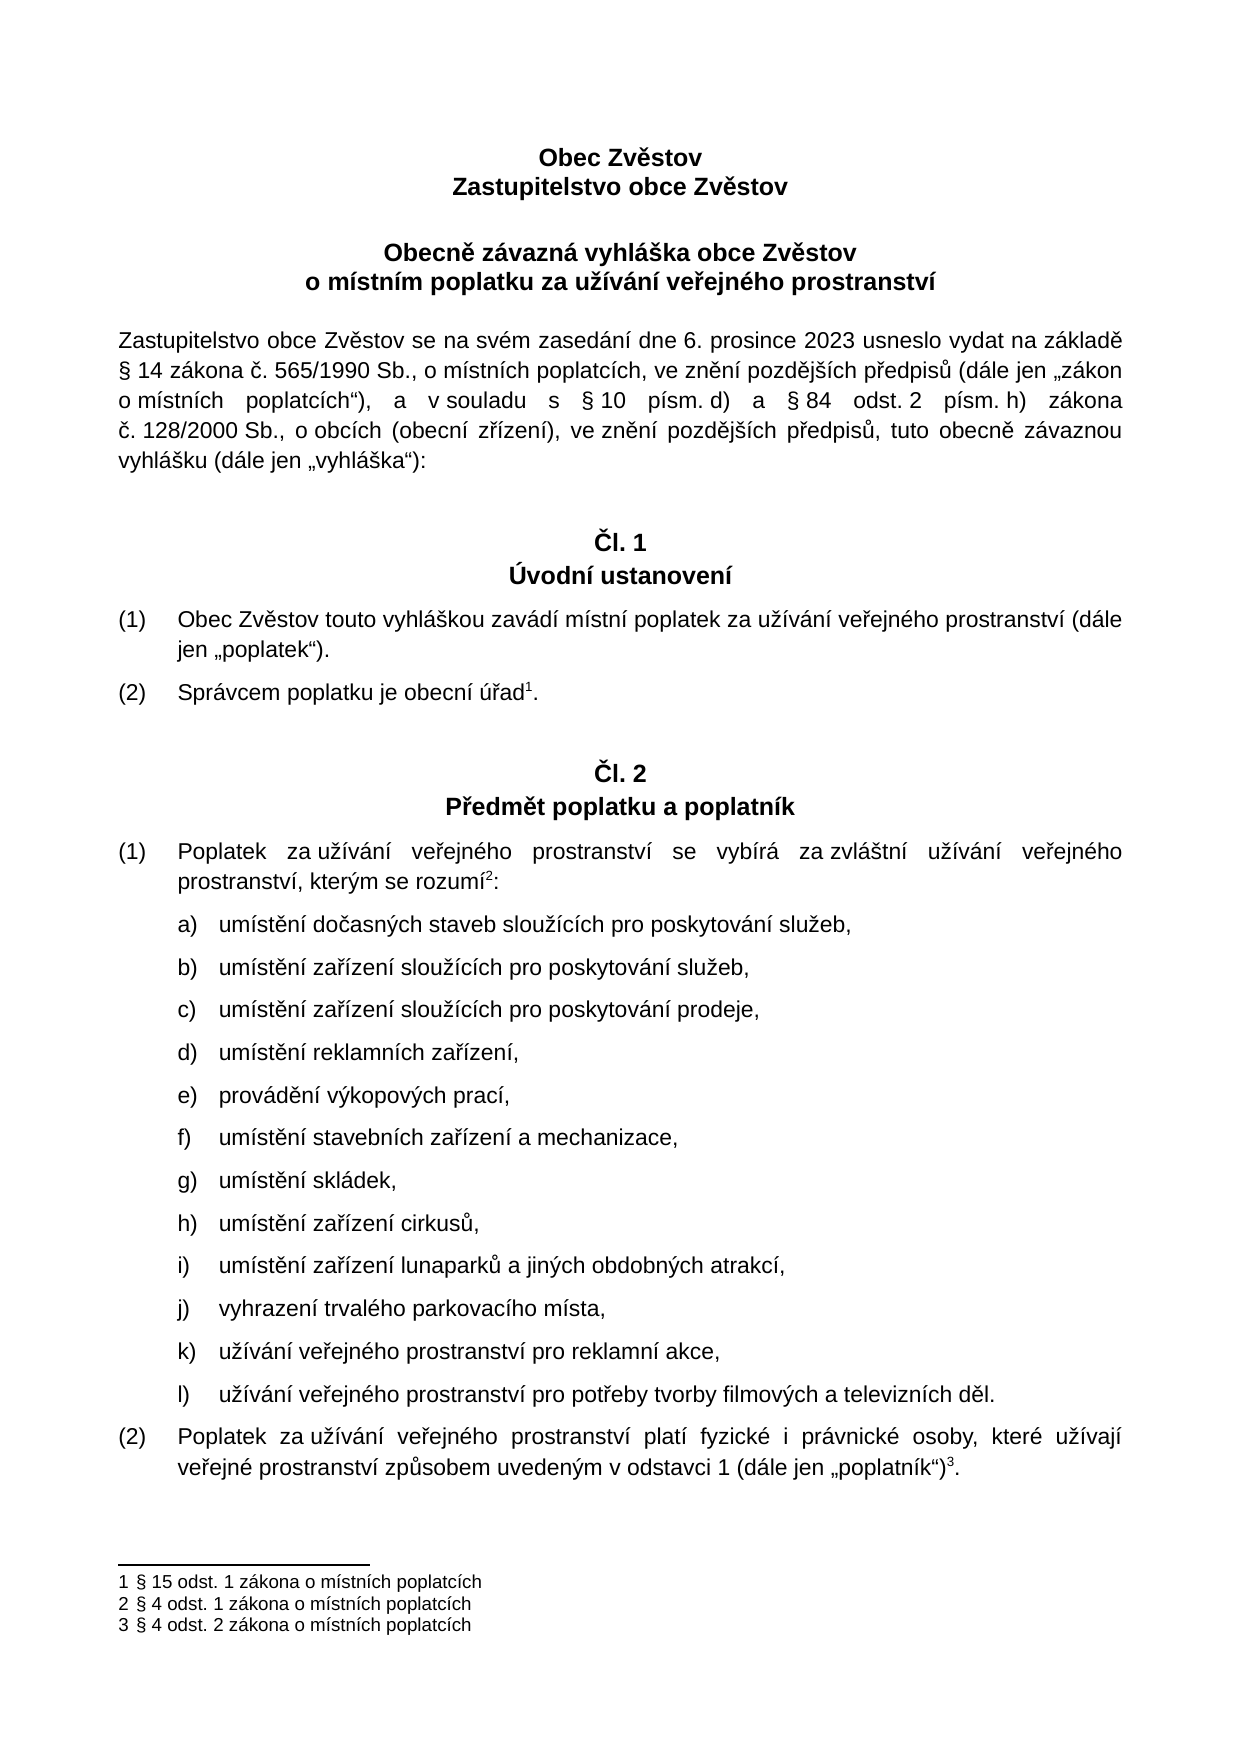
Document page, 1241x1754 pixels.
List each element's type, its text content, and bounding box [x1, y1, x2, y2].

list umístění zařízení sloužících pro poskytování prodeje, [177, 996, 1122, 1023]
list užívání veřejného prostranství pro potřeby tvorby filmových a televizních děl. [177, 1381, 1122, 1407]
list Poplatek za užívání veřejného prostranství platí fyzické i právnické osoby, které užívají veřejné prostranství způsobem uvedeným v odstavci 1 (dále jen „poplatník“). [118, 1423, 1122, 1480]
list umístění stavebních zařízení a mechanizace, [177, 1124, 1122, 1151]
list § 4 odst. 1 zákona o místních poplatcích [118, 1592, 1122, 1614]
list umístění zařízení lunaparků a jiných obdobných atrakcí, [177, 1252, 1122, 1279]
list § 4 odst. 2 zákona o místních poplatcích [118, 1614, 1122, 1635]
list provádění výkopových prací, [177, 1082, 1122, 1108]
list umístění skládek, [177, 1167, 1122, 1193]
list užívání veřejného prostranství pro reklamní akce, [177, 1338, 1122, 1364]
text Zastupitelstvo obce Zvěstov se na svém zasedání dne 6. prosince 2023 usneslo vydat na základě § 14 zákona č. 565/1990 Sb., o místních poplatcích, ve znění pozdějších předpisů (dále jen „zákon o místních poplatcích“), a v souladu s § 10 písm. d) a § 84 odst. 2 písm. h) zákona č. 128/2000 Sb., o obcích (obecní zřízení), ve znění pozdějších předpisů, tuto obecně závaznou vyhlášku (dále jen „vyhláška“): [118, 327, 1122, 474]
list § 15 odst. 1 zákona o místních poplatcích [118, 1571, 1122, 1592]
list umístění reklamních zařízení, [177, 1039, 1122, 1065]
list Poplatek za užívání veřejného prostranství se vybírá za zvláštní užívání veřejného prostranství, kterým se rozumí: [118, 838, 1122, 894]
list umístění zařízení cirkusů, [177, 1210, 1122, 1236]
list umístění zařízení sloužících pro poskytování služeb, [177, 953, 1122, 980]
title Obec Zvěstov Zastupitelstvo obce Zvěstov [118, 143, 1122, 201]
list umístění dočasných staveb sloužících pro poskytování služeb, [177, 911, 1122, 937]
list Obec Zvěstov touto vyhláškou zavádí místní poplatek za užívání veřejného prostranství (dále jen „poplatek“). [118, 606, 1122, 663]
subtitle Čl. 1 Úvodní ustanovení [118, 528, 1122, 589]
list Správcem poplatku je obecní úřad. [118, 679, 1122, 706]
subtitle Obecně závazná vyhláška obce Zvěstov o místním poplatku za užívání veřejného prostranství [118, 238, 1122, 295]
subtitle Čl. 2 Předmět poplatku a poplatník [118, 759, 1122, 821]
list vyhrazení trvalého parkovacího místa, [177, 1295, 1122, 1322]
